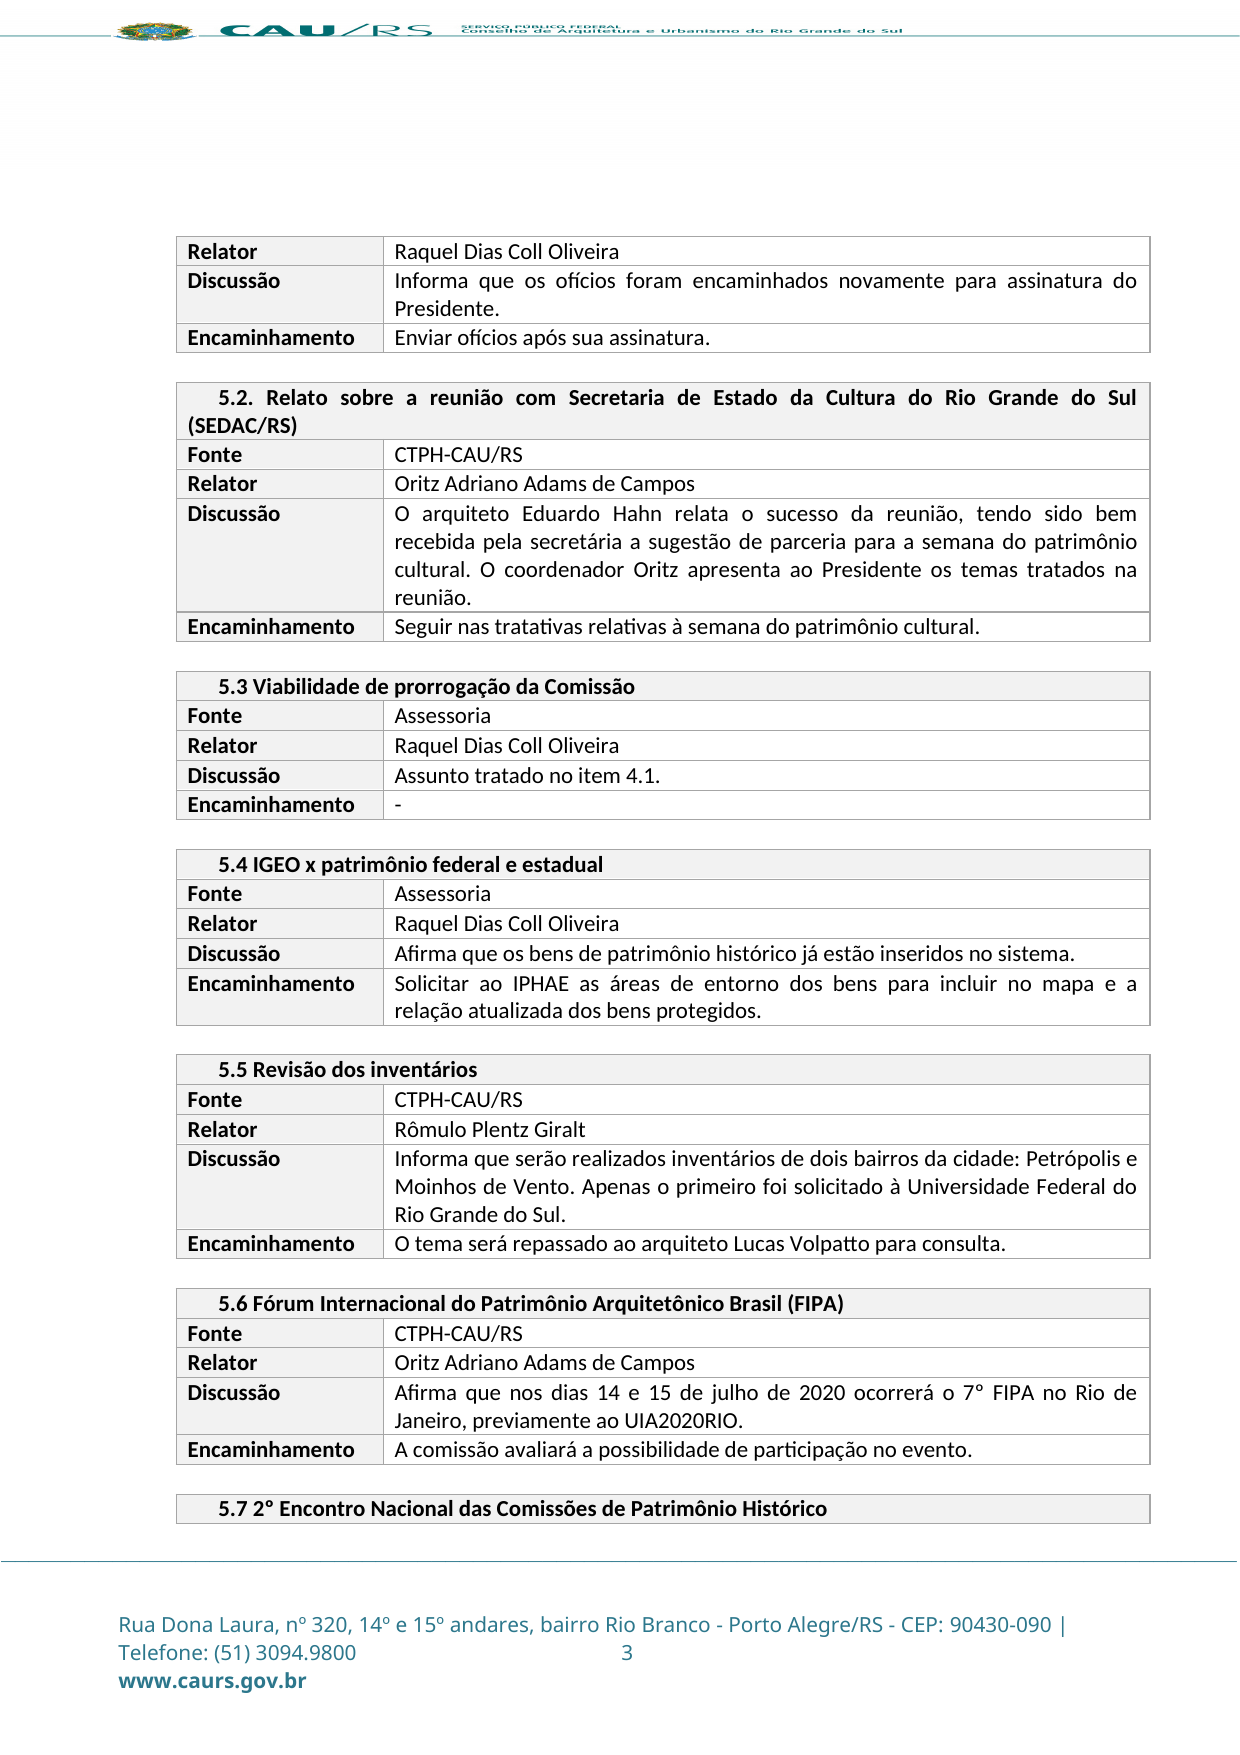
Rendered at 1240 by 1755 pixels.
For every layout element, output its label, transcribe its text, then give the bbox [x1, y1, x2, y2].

table_cell CTPH-CAU/RS [384, 1319, 1149, 1347]
table_cell 5.2. Relato sobre a reunião com Secretaria de Estado da Cultura do Rio Grande do Sul (SEDAC/RS) [177, 383, 1149, 439]
table_cell Discussão [177, 499, 383, 611]
table_cell Fonte [177, 1319, 383, 1347]
table_cell Relator [177, 731, 383, 760]
table_cell - [384, 791, 1149, 819]
table_cell [176, 1259, 1150, 1288]
table_cell 5.6 Fórum Internacional do Patrimônio Arquitetônico Brasil (FIPA) [177, 1289, 1149, 1318]
table_cell Afirma que nos dias 14 e 15 de julho de 2020 ocorrerá o 7º FIPA no Rio de Janeiro, previamente ao UIA2020RIO. [384, 1378, 1149, 1434]
table_cell Relator [177, 237, 383, 265]
table_cell Raquel Dias Coll Oliveira [384, 909, 1149, 938]
table_cell Fonte [177, 440, 383, 468]
table_cell Oritz Adriano Adams de Campos [384, 1348, 1149, 1377]
table_cell Raquel Dias Coll Oliveira [384, 731, 1149, 760]
table_cell Rômulo Plentz Giralt [384, 1115, 1149, 1143]
table_cell Fonte [177, 880, 383, 908]
table_cell Oritz Adriano Adams de Campos [384, 470, 1149, 498]
table_cell 5.3 Viabilidade de prorrogação da Comissão [177, 672, 1149, 700]
table_cell O tema será repassado ao arquiteto Lucas Volpatto para consulta. [384, 1230, 1149, 1258]
table_cell [176, 642, 1150, 671]
table_cell Encaminhamento [177, 791, 383, 819]
table_cell Encaminhamento [177, 1435, 383, 1464]
table_cell [176, 820, 1150, 849]
table_cell 5.7 2º Encontro Nacional das Comissões de Patrimônio Histórico [177, 1495, 1149, 1523]
table_cell Discussão [177, 761, 383, 789]
table_cell 5.5 Revisão dos inventários [177, 1055, 1149, 1084]
table_cell [176, 1465, 1150, 1493]
table_cell CTPH-CAU/RS [384, 440, 1149, 468]
table_cell A comissão avaliará a possibilidade de participação no evento. [384, 1435, 1149, 1464]
table_cell Discussão [177, 266, 383, 322]
table_cell 5.4 IGEO x patrimônio federal e estadual [177, 850, 1149, 878]
table_cell [176, 1026, 1150, 1054]
table_cell Raquel Dias Coll Oliveira [384, 237, 1149, 265]
table_cell Relator [177, 909, 383, 938]
table_cell Seguir nas tratativas relativas à semana do patrimônio cultural. [384, 613, 1149, 641]
table_cell Assessoria [384, 880, 1149, 908]
table_cell Discussão [177, 1145, 383, 1228]
table_cell Relator [177, 470, 383, 498]
table_cell Encaminhamento [177, 969, 383, 1025]
table_cell Discussão [177, 1378, 383, 1434]
table_cell [176, 353, 1150, 382]
table_cell Discussão [177, 939, 383, 968]
table_cell Encaminhamento [177, 1230, 383, 1258]
table_cell CTPH-CAU/RS [384, 1085, 1149, 1114]
table_cell Assessoria [384, 701, 1149, 730]
table_cell Relator [177, 1348, 383, 1377]
table_cell Solicitar ao IPHAE as áreas de entorno dos bens para incluir no mapa e a relação atualizada dos bens protegidos. [384, 969, 1149, 1025]
table_cell Informa que os ofícios foram encaminhados novamente para assinatura do Presidente. [384, 266, 1149, 322]
table_cell Enviar ofícios após sua assinatura. [384, 324, 1149, 352]
table_cell Fonte [177, 701, 383, 730]
table_cell Relator [177, 1115, 383, 1143]
table_cell Assunto tratado no item 4.1. [384, 761, 1149, 789]
table_cell Informa que serão realizados inventários de dois bairros da cidade: Petrópolis e Moinhos de Vento. Apenas o primeiro foi solicitado à Universidade Federal do Rio Grande do Sul. [384, 1145, 1149, 1228]
table_cell Encaminhamento [177, 324, 383, 352]
table_cell Encaminhamento [177, 613, 383, 641]
table_cell O arquiteto Eduardo Hahn relata o sucesso da reunião, tendo sido bem recebida pela secretária a sugestão de parceria para a semana do patrimônio cultural. O coordenador Oritz apresenta ao Presidente os temas tratados na reunião. [384, 499, 1149, 611]
table_cell Fonte [177, 1085, 383, 1114]
table_cell Afirma que os bens de patrimônio histórico já estão inseridos no sistema. [384, 939, 1149, 968]
